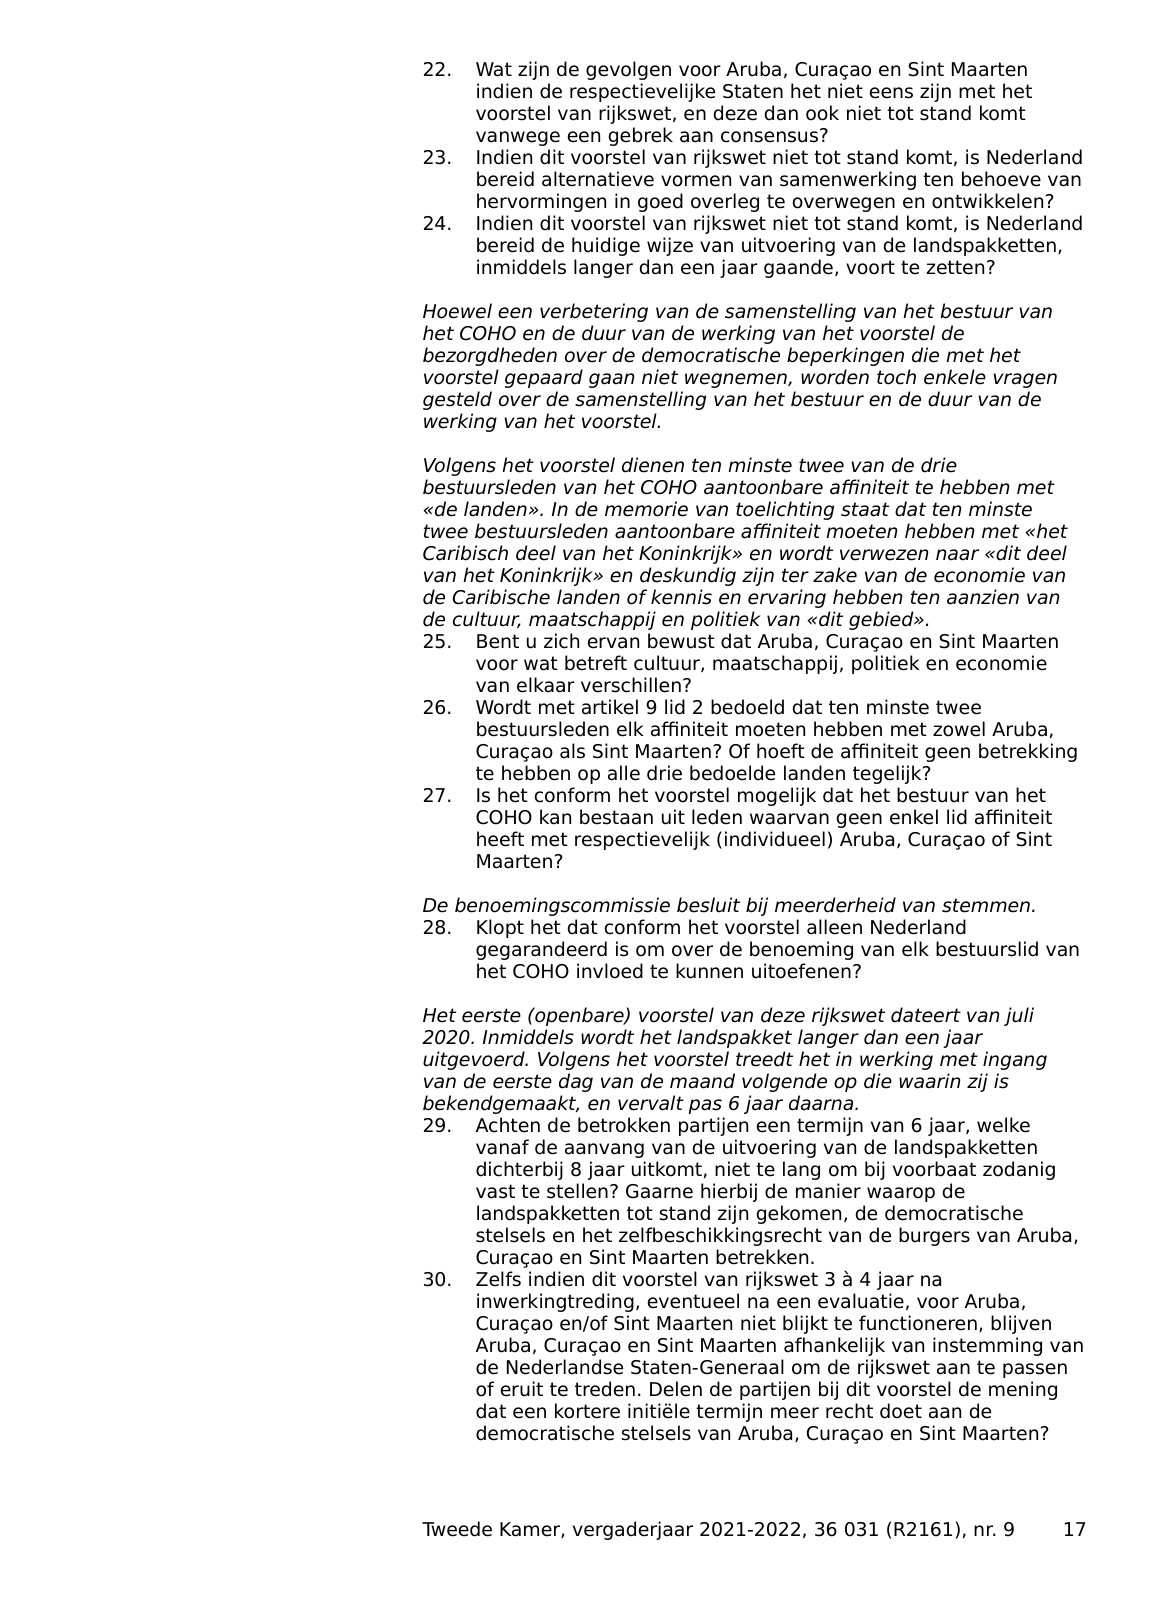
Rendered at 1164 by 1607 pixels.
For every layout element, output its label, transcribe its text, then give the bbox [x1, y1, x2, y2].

text Volgens het voorstel dienen ten minste twee van de drie bestuursleden van het COHO aantoonbare affiniteit te hebben met «de landen». In de memorie van toelichting staat dat ten minste twee bestuursleden aantoonbare affiniteit moeten hebben met «het Caribisch deel van het Koninkrijk» en wordt verwezen naar «dit deel van het Koninkrijk» en deskundig zijn ter zake van de economie van de Caribische landen of kennis en ervaring hebben ten aanzien van de cultuur, maatschappij en politiek van «dit gebied». [422, 455, 1087, 631]
text 25. Bent u zich ervan bewust dat Aruba, Curaçao en Sint Maarten voor wat betreft cultuur, maatschappij, politiek en economie van elkaar verschillen? [422, 631, 1087, 697]
text 26. Wordt met artikel 9 lid 2 bedoeld dat ten minste twee bestuursleden elk affiniteit moeten hebben met zowel Aruba, Curaçao als Sint Maarten? Of hoeft de affiniteit geen betrekking te hebben op alle drie bedoelde landen tegelijk? [422, 697, 1087, 785]
text De benoemingscommissie besluit bij meerderheid van stemmen. [422, 895, 1087, 917]
text 30. Zelfs indien dit voorstel van rijkswet 3 à 4 jaar na inwerkingtreding, eventueel na een evaluatie, voor Aruba, Curaçao en/of Sint Maarten niet blijkt te functioneren, blijven Aruba, Curaçao en Sint Maarten afhankelijk van instemming van de Nederlandse Staten-Generaal om de rijkswet aan te passen of eruit te treden. Delen de partijen bij dit voorstel de mening dat een kortere initiële termijn meer recht doet aan de democratische stelsels van Aruba, Curaçao en Sint Maarten? [422, 1269, 1087, 1444]
text Het eerste (openbare) voorstel van deze rijkswet dateert van juli 2020. Inmiddels wordt het landspakket langer dan een jaar uitgevoerd. Volgens het voorstel treedt het in werking met ingang van de eerste dag van de maand volgende op die waarin zij is bekendgemaakt, en vervalt pas 6 jaar daarna. [422, 1005, 1087, 1115]
text Hoewel een verbetering van de samenstelling van het bestuur van het COHO en de duur van de werking van het voorstel de bezorgdheden over de democratische beperkingen die met het voorstel gepaard gaan niet wegnemen, worden toch enkele vragen gesteld over de samenstelling van het bestuur en de duur van de werking van het voorstel. [422, 301, 1087, 433]
text 29. Achten de betrokken partijen een termijn van 6 jaar, welke vanaf de aanvang van de uitvoering van de landspakketten dichterbij 8 jaar uitkomt, niet te lang om bij voorbaat zodanig vast te stellen? Gaarne hierbij de manier waarop de landspakketten tot stand zijn gekomen, de democratische stelsels en het zelfbeschikkingsrecht van de burgers van Aruba, Curaçao en Sint Maarten betrekken. [422, 1115, 1087, 1269]
text 24. Indien dit voorstel van rijkswet niet tot stand komt, is Nederland bereid de huidige wijze van uitvoering van de landspakketten, inmiddels langer dan een jaar gaande, voort te zetten? [422, 213, 1087, 279]
text 22. Wat zijn de gevolgen voor Aruba, Curaçao en Sint Maarten indien de respectievelijke Staten het niet eens zijn met het voorstel van rijkswet, en deze dan ook niet tot stand komt vanwege een gebrek aan consensus? [422, 59, 1087, 147]
text 28. Klopt het dat conform het voorstel alleen Nederland gegarandeerd is om over de benoeming van elk bestuurslid van het COHO invloed te kunnen uitoefenen? [422, 917, 1087, 983]
text 27. Is het conform het voorstel mogelijk dat het bestuur van het COHO kan bestaan uit leden waarvan geen enkel lid affiniteit heeft met respectievelijk (individueel) Aruba, Curaçao of Sint Maarten? [422, 785, 1087, 873]
text 23. Indien dit voorstel van rijkswet niet tot stand komt, is Nederland bereid alternatieve vormen van samenwerking ten behoeve van hervormingen in goed overleg te overwegen en ontwikkelen? [422, 147, 1087, 213]
